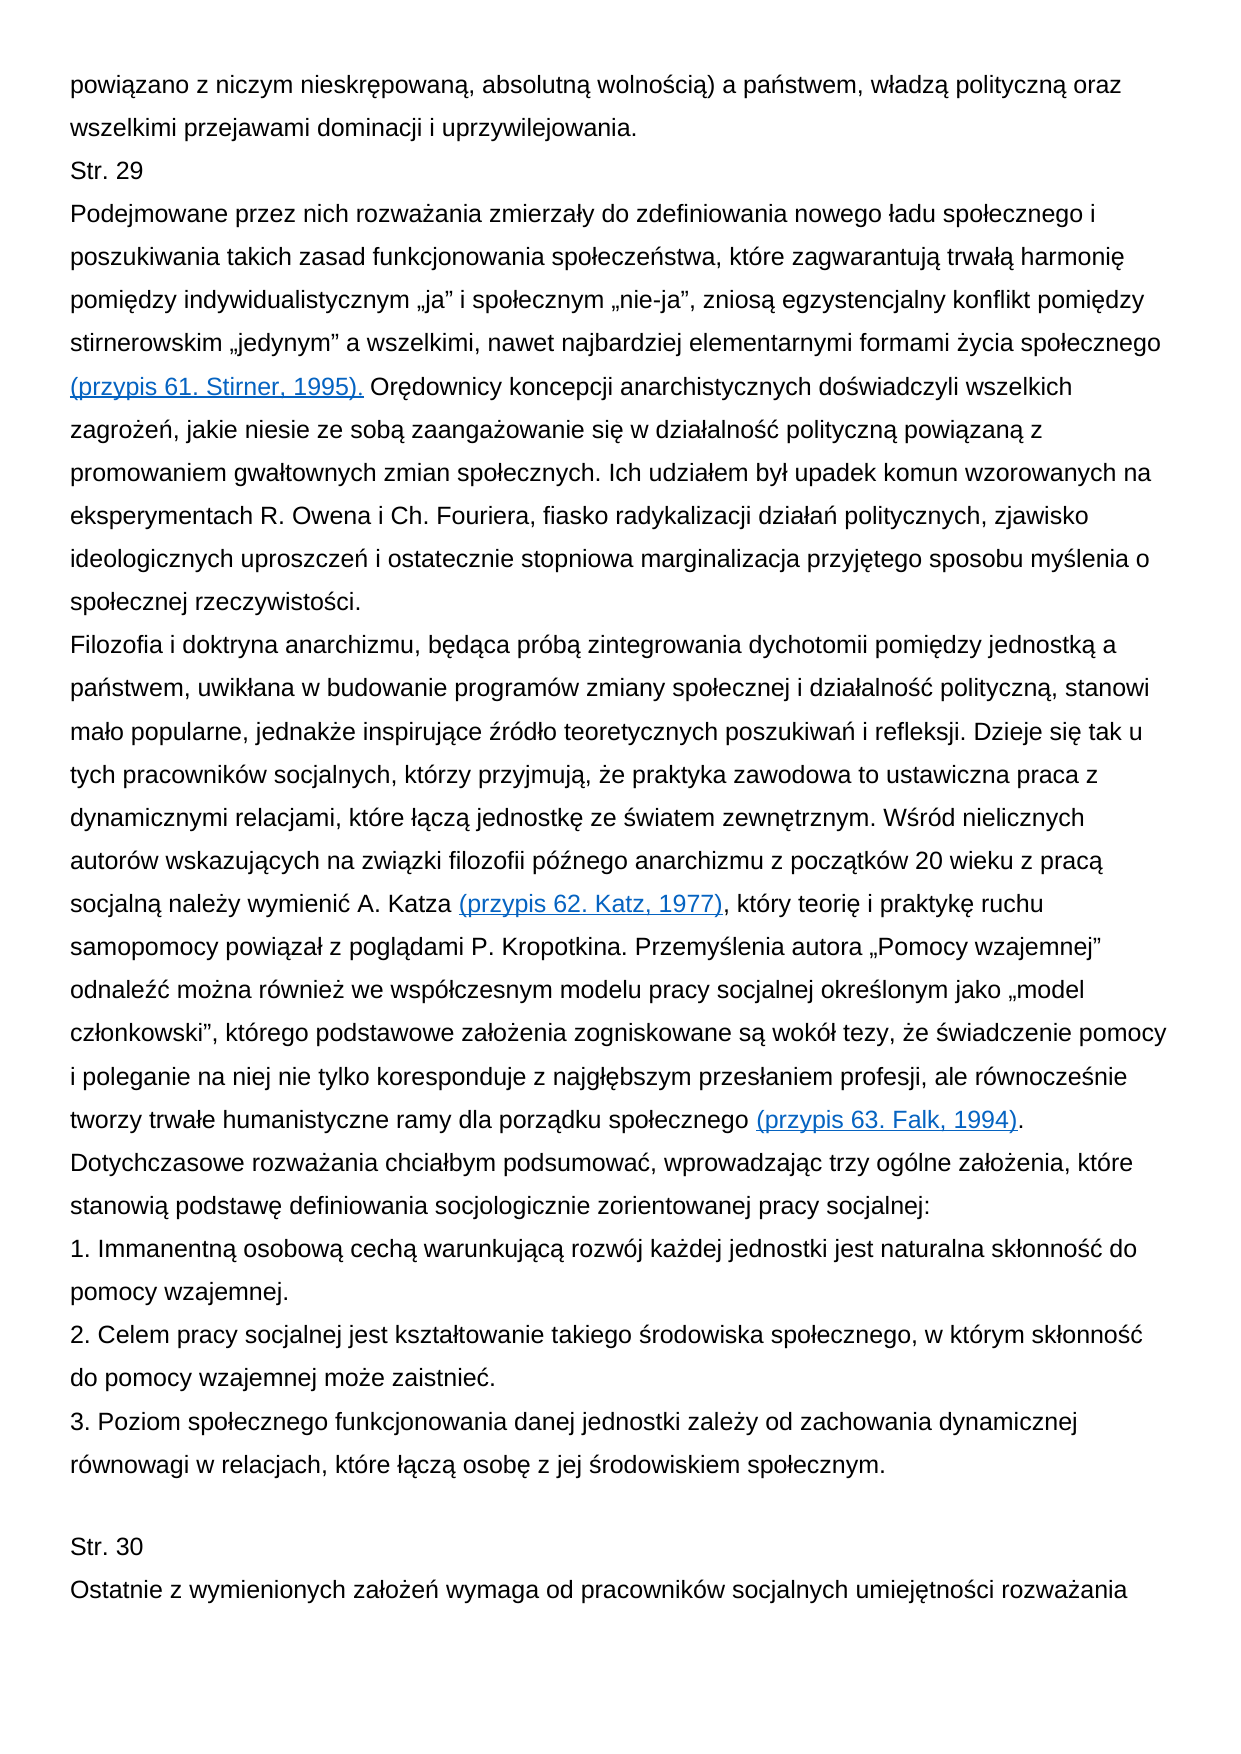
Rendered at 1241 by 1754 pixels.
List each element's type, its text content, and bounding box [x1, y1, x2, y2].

text 3. Poziom społecznego funkcjonowania danej jednostki zależy od zachowania dynamicznej równowagi w relacjach, które łączą osobę z jej środowiskiem społecznym. [70, 1407, 1171, 1478]
text Dotychczasowe rozważania chciałbym podsumować, wprowadzając trzy ogólne założenia, które stanowią podstawę definiowania socjologicznie zorientowanej pracy socjalnej: [70, 1148, 1171, 1220]
text 1. Immanentną osobową cechą warunkującą rozwój każdej jednostki jest naturalna skłonność do pomocy wzajemnej. [70, 1234, 1171, 1306]
text powiązano z niczym nieskrępowaną, absolutną wolnością) a państwem, władzą polityczną oraz wszelkimi przejawami dominacji i uprzywilejowania. [70, 70, 1171, 142]
text Ostatnie z wymienionych założeń wymaga od pracowników socjalnych umiejętności rozważania [70, 1575, 1171, 1604]
text Str. 30 [70, 1532, 1171, 1561]
text Podejmowane przez nich rozważania zmierzały do zdefiniowania nowego ładu społecznego i poszukiwania takich zasad funkcjonowania społeczeństwa, które zagwarantują trwałą harmonię pomiędzy indywidualistycznym „ja” i społecznym „nie-ja”, zniosą egzystencjalny konflikt pomiędzy stirnerowskim „jedynym” a wszelkimi, nawet najbardziej elementarnymi formami życia społecznego (przypis 61. Stirner, 1995). Orędownicy koncepcji anarchistycznych doświadczyli wszelkich zagrożeń, jakie niesie ze sobą zaangażowanie się w działalność polityczną powiązaną z promowaniem gwałtownych zmian społecznych. Ich udziałem był upadek komun wzorowanych na eksperymentach R. Owena i Ch. Fouriera, fiasko radykalizacji działań politycznych, zjawisko ideologicznych uproszczeń i ostatecznie stopniowa marginalizacja przyjętego sposobu myślenia o społecznej rzeczywistości. [70, 199, 1171, 616]
text Filozofia i doktryna anarchizmu, będąca próbą zintegrowania dychotomii pomiędzy jednostką a państwem, uwikłana w budowanie programów zmiany społecznej i działalność polityczną, stanowi mało popularne, jednakże inspirujące źródło teoretycznych poszukiwań i refleksji. Dzieje się tak u tych pracowników socjalnych, którzy przyjmują, że praktyka zawodowa to ustawiczna praca z dynamicznymi relacjami, które łączą jednostkę ze światem zewnętrznym. Wśród nielicznych autorów wskazujących na związki filozofii późnego anarchizmu z początków 20 wieku z pracą socjalną należy wymienić A. Katza (przypis 62. Katz, 1977), który teorię i praktykę ruchu samopomocy powiązał z poglądami P. Kropotkina. Przemyślenia autora „Pomocy wzajemnej” odnaleźć można również we współczesnym modelu pracy socjalnej określonym jako „model członkowski”, którego podstawowe założenia zogniskowane są wokół tezy, że świadczenie pomocy i poleganie na niej nie tylko koresponduje z najgłębszym przesłaniem profesji, ale równocześnie tworzy trwałe humanistyczne ramy dla porządku społecznego (przypis 63. Falk, 1994). [70, 630, 1171, 1133]
text 2. Celem pracy socjalnej jest kształtowanie takiego środowiska społecznego, w którym skłonność do pomocy wzajemnej może zaistnieć. [70, 1320, 1171, 1392]
text Str. 29 [70, 156, 1171, 185]
